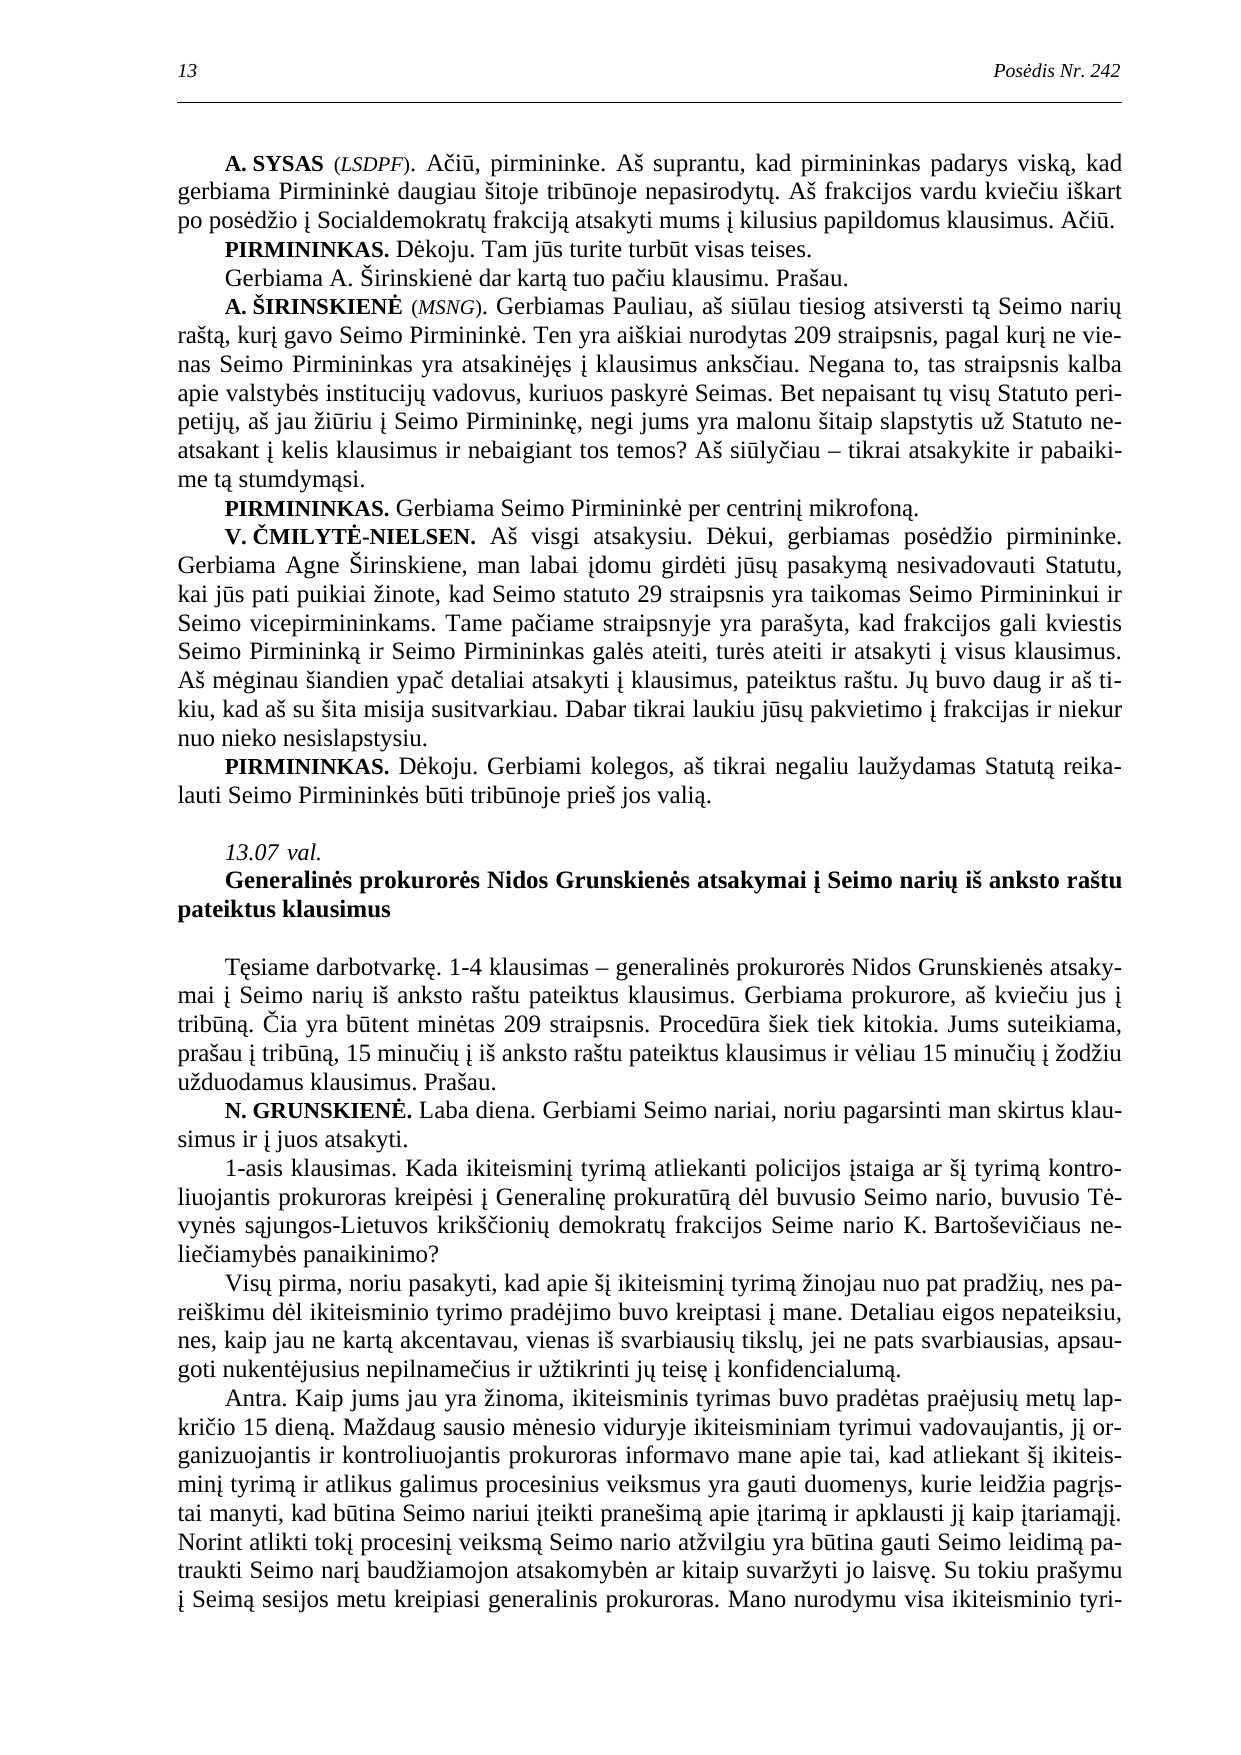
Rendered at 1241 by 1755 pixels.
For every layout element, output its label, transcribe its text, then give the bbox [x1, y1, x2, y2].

text V. ČMILYTĖ-NIELSEN. Aš vis­gi at­sa­ky­siu. Dė­kui, ger­bia­mas po­sė­džio pir­mi­nin­ke. Ger­bia­ma Ag­ne Ši­rins­kie­ne, man la­bai įdo­mu gir­dė­ti jū­sų pa­sa­ky­mą ne­si­va­do­vau­ti Sta­tu­tu, kai jūs pa­ti pui­kiai ži­no­te, kad Sei­mo sta­tu­to 29 straips­nis yra tai­ko­mas Sei­mo Pir­mi­nin­kui ir Sei­mo vi­ce­pir­mi­nin­kams. Ta­me pa­čia­me straips­ny­je yra pa­ra­šy­ta, kad frak­ci­jos ga­li kvies­tis Sei­mo Pir­mi­nin­ką ir Sei­mo Pir­mi­nin­kas ga­lės at­ei­ti, tu­rės at­ei­ti ir at­sa­ky­ti į vi­sus klau­si­mus. Aš mė­gi­nau šian­dien ypač de­ta­liai at­sa­ky­ti į klau­si­mus, pa­teik­tus raš­tu. Jų bu­vo daug ir aš ti­kiu, kad aš su ši­ta mi­si­ja su­si­tvar­kiau. Da­bar tik­rai lau­kiu jū­sų pa­kvie­ti­mo į frak­ci­jas ir nie­kur nuo nie­ko ne­si­slaps­ty­siu. [177, 521, 1122, 751]
text 13.07 val. [224, 838, 1122, 865]
text N. GRUNSKIENĖ. La­ba die­na. Ger­bia­mi Sei­mo na­riai, no­riu pa­gar­sin­ti man skir­tus klau­si­mus ir į juos at­sa­ky­ti. [177, 1095, 1122, 1153]
text An­tra. Kaip jums jau yra ži­no­ma, iki­teis­mi­nis ty­ri­mas bu­vo pra­dė­tas pra­ėju­sių me­tų lap­kri­čio 15 die­ną. Maž­daug sau­sio mė­ne­sio vi­du­ry­je iki­teis­mi­niam ty­ri­mui va­do­vau­jan­tis, jį or­ga­ni­zuo­jan­tis ir kon­tro­liuo­jan­tis pro­ku­ro­ras in­for­ma­vo ma­ne apie tai, kad at­lie­kant šį iki­teis­mi­nį ty­ri­mą ir at­li­kus ga­li­mus pro­ce­si­nius veiks­mus yra gau­ti duo­me­nys, ku­rie lei­džia pa­grįs­tai ma­ny­ti, kad bū­ti­na Sei­mo na­riui įteik­ti pra­ne­ši­mą apie įta­ri­mą ir ap­klaus­ti jį kaip įta­ria­mą­jį. No­rint at­lik­ti to­kį pro­ce­si­nį veiks­mą Sei­mo na­rio at­žvil­giu yra bū­ti­na gau­ti Sei­mo lei­di­mą pa­trauk­ti Sei­mo na­rį bau­džia­mo­jon at­sa­ko­my­bėn ar ki­taip su­var­žy­ti jo lais­vę. Su to­kiu pra­šy­mu į Sei­mą se­si­jos me­tu krei­pia­si ge­ne­ra­li­nis pro­ku­ro­ras. Ma­no nu­ro­dy­mu vi­sa iki­teis­mi­nio ty­ri­ [177, 1383, 1122, 1613]
text Tę­sia­me dar­bo­tvarkę. 1-4 klau­si­mas – ge­ne­ra­li­nės pro­ku­ro­rės Ni­dos Gruns­kie­nės at­sa­ky­mai į Sei­mo na­rių iš anks­to raš­tu pa­teik­tus klau­si­mus. Ger­bia­ma pro­ku­ro­re, aš kvie­čiu jus į tri­bū­ną. Čia yra bū­tent mi­nė­tas 209 straips­nis. Pro­ce­dū­ra šiek tiek ki­to­kia. Jums su­tei­kia­ma, pra­šau į tri­bū­ną, 15 mi­nu­čių į iš anks­to raš­tu pa­teik­tus klau­si­mus ir vė­liau 15 mi­nu­čių į žo­džiu už­duo­da­mus klau­si­mus. Pra­šau. [177, 952, 1122, 1095]
text A. ŠIRINSKIENĖ (MSNG). Ger­bia­mas Pau­liau, aš siū­lau tie­siog at­si­vers­ti tą Sei­mo na­rių raš­tą, ku­rį ga­vo Sei­mo Pir­mi­nin­kė. Ten yra aiš­kiai nu­ro­dy­tas 209 straips­nis, pa­gal ku­rį ne vie­nas Sei­mo Pir­mi­nin­kas yra at­sa­ki­nė­jęs į klau­si­mus anks­čiau. Ne­ga­na to, tas straips­nis kal­ba apie vals­ty­bės ins­ti­tu­ci­jų va­do­vus, ku­riuos pa­sky­rė Sei­mas. Bet ne­pai­sant tų vi­sų Sta­tu­to pe­ri­pe­ti­jų, aš jau žiū­riu į Sei­mo Pir­mi­nin­kę, ne­gi jums yra ma­lo­nu ši­taip slaps­ty­tis už Sta­tu­to ne­at­sa­kant į ke­lis klau­si­mus ir ne­bai­giant tos te­mos? Aš siū­ly­čiau – tik­rai at­sa­ky­ki­te ir pa­bai­ki­me tą stum­dy­mą­si. [177, 291, 1122, 493]
text PIRMININKAS. Dė­ko­ju. Tam jūs tu­ri­te tur­būt vi­sas tei­ses. [177, 234, 1122, 263]
text PIRMININKAS. Ger­bia­ma Sei­mo Pir­mi­nin­kė per cen­tri­nį mik­ro­fo­ną. [177, 493, 1122, 521]
text 1-asis klau­si­mas. Ka­da iki­teis­mi­nį ty­ri­mą at­lie­kan­ti po­li­ci­jos įstai­ga ar šį ty­ri­mą kon­tro­liuo­jan­tis pro­ku­ro­ras krei­pė­si į Ge­ne­ra­li­nę pro­ku­ra­tū­rą dėl bu­vu­sio Sei­mo na­rio, bu­vu­sio Tė­vy­nės są­jun­gos-Lie­tu­vos krikš­čio­nių de­mok­ra­tų frak­ci­jos Sei­me na­rio K. Bar­to­še­vi­čiaus ne­lie­čia­my­bės pa­nai­ki­ni­mo? [177, 1153, 1122, 1268]
text A. SYSAS (LSDPF). Ačiū, pir­mi­nin­ke. Aš su­pran­tu, kad pir­mi­nin­kas pa­da­rys vis­ką, kad ger­bia­ma Pir­mi­nin­kė dau­giau ši­to­je tri­bū­no­je ne­pa­si­ro­dy­tų. Aš frak­ci­jos var­du kvie­čiu iš­kart po po­sė­džio į So­cial­de­mok­ra­tų frak­ci­ją at­sa­ky­ti mums į ki­lu­sius pa­pil­do­mus klau­si­mus. Ačiū. [177, 148, 1122, 234]
text PIRMININKAS. Dė­ko­ju. Ger­bia­mi ko­le­gos, aš tik­rai ne­ga­liu lau­žy­da­mas Sta­tu­tą rei­ka­lau­ti Sei­mo Pir­mi­nin­kės bū­ti tri­bū­no­je prieš jos va­lią. [177, 751, 1122, 809]
text Ger­bia­ma A. Ši­rins­kie­nė dar kar­tą tuo pa­čiu klau­si­mu. Pra­šau. [177, 263, 1122, 291]
text Ge­ne­ra­li­nės pro­ku­ro­rės Ni­dos Gruns­kie­nės at­sa­ky­mai į Sei­mo na­rių iš anks­to raš­tu pa­teik­tus klau­si­mus [177, 865, 1122, 923]
text Vi­sų pir­ma, no­riu pa­sa­ky­ti, kad apie šį iki­teis­mi­nį ty­ri­mą ži­no­jau nuo pat pra­džių, nes pa­reiš­ki­mu dėl iki­teis­mi­nio ty­ri­mo pra­dė­ji­mo bu­vo kreip­ta­si į ma­ne. De­ta­liau ei­gos ne­pa­teik­siu, nes, kaip jau ne kar­tą ak­cen­ta­vau, vie­nas iš svar­biau­sių tiks­lų, jei ne pats svar­biau­sias, ap­sau­go­ti nu­ken­tė­ju­sius ne­pil­na­me­čius ir už­tik­rin­ti jų tei­sę į kon­fi­den­cia­lu­mą. [177, 1268, 1122, 1383]
